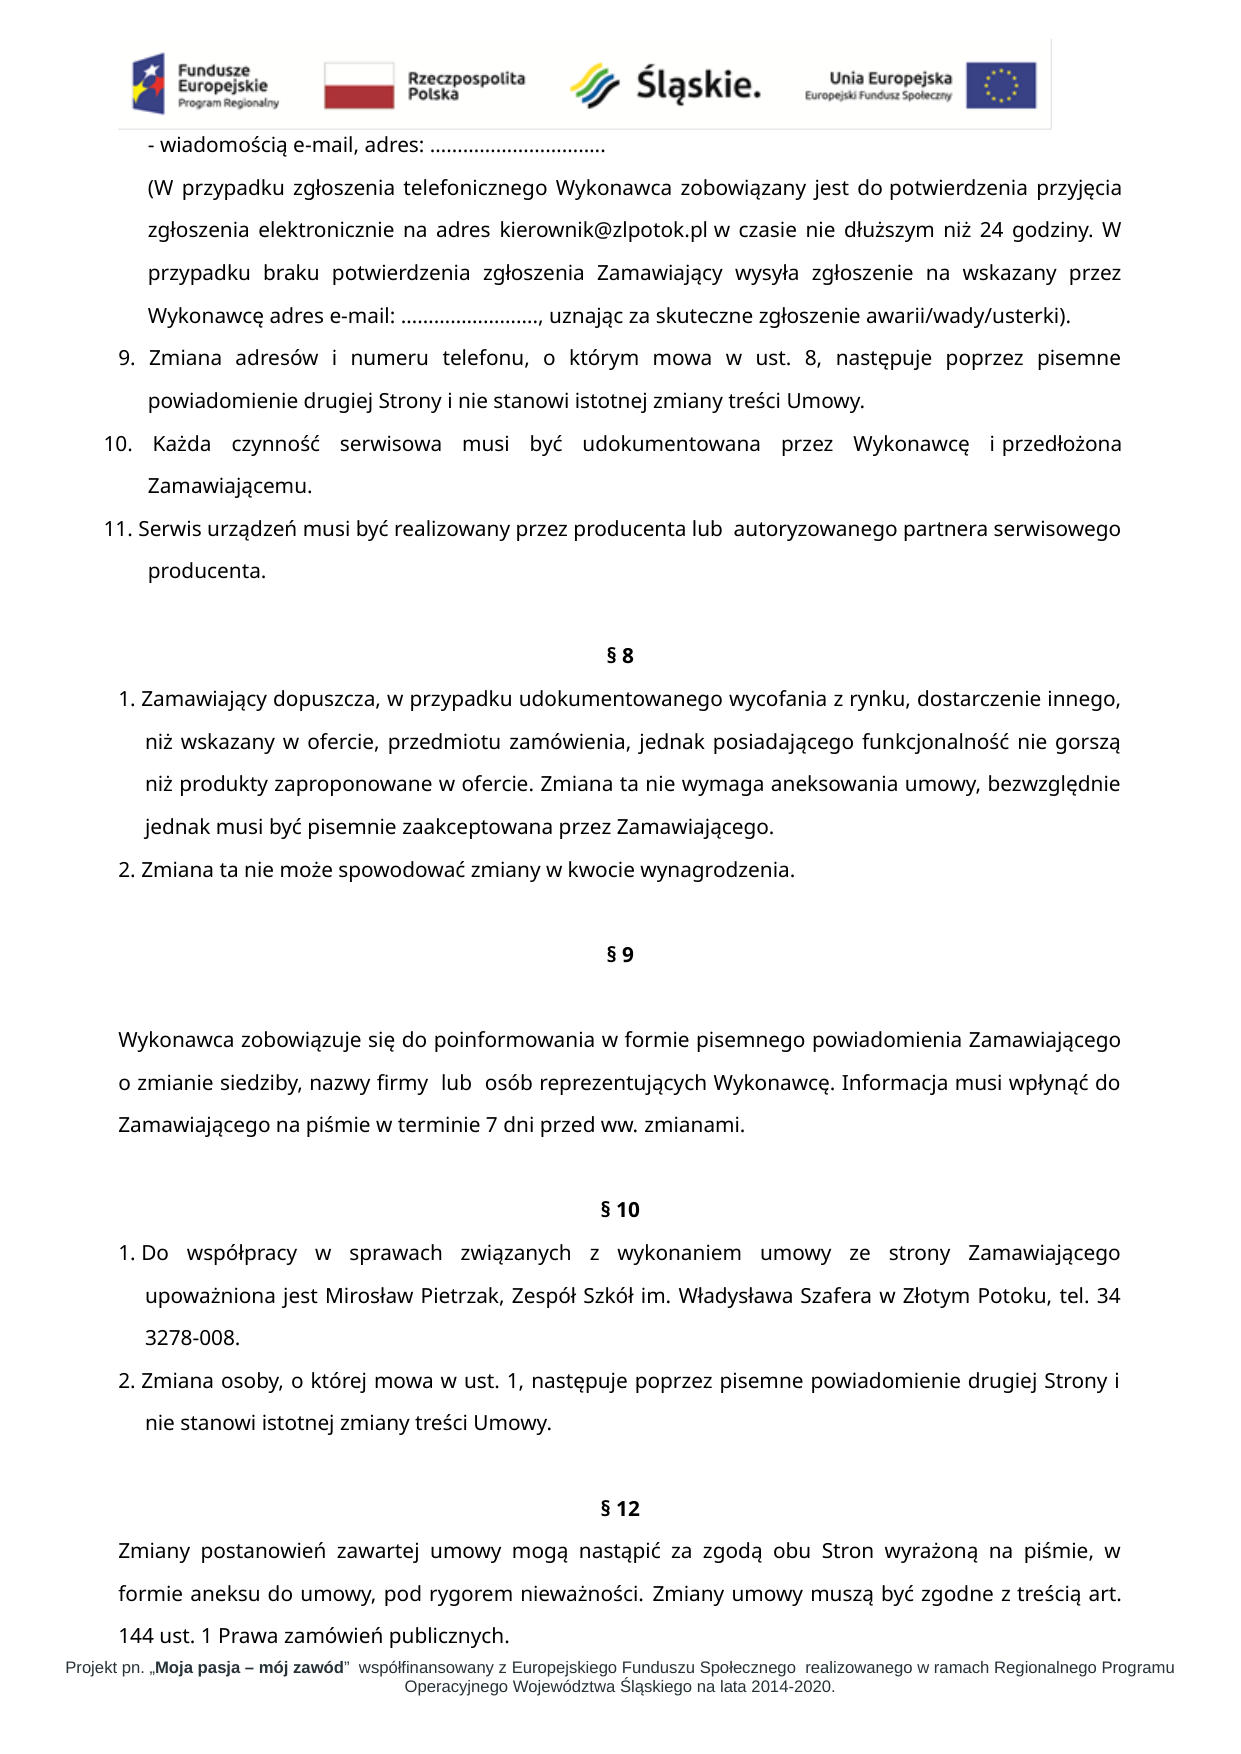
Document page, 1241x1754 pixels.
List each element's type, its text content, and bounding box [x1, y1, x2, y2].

text 2. Zmiana ta nie może spowodować zmiany w kwocie wynagrodzenia. [118, 855, 1122, 883]
text § 9 [118, 940, 1122, 968]
text 9. Zmiana adresów i numeru telefonu, o którym mowa w ust. 8, następuje poprzez pisemne powiadomienie drugiej Strony i nie stanowi istotnej zmiany treści Umowy. [118, 343, 1122, 414]
text 2. Zmiana osoby, o której mowa w ust. 1, następuje poprzez pisemne powiadomienie drugiej Strony i nie stanowi istotnej zmiany treści Umowy. [118, 1366, 1122, 1437]
text 1. Do współpracy w sprawach związanych z wykonaniem umowy ze strony Zamawiającego upoważniona jest Mirosław Pietrzak, Zespół Szkół im. Władysława Szafera w Złotym Potoku, tel. 34 3278-008. [118, 1238, 1122, 1352]
text (W przypadku zgłoszenia telefonicznego Wykonawca zobowiązany jest do potwierdzenia przyjęcia zgłoszenia elektronicznie na adres kierownik@zlpotok.pl w czasie nie dłuższym niż 24 godziny. W przypadku braku potwierdzenia zgłoszenia Zamawiający wysyła zgłoszenie na wskazany przez Wykonawcę adres e-mail: ……………………., uznając za skuteczne zgłoszenie awarii/wady/usterki). [118, 173, 1122, 329]
text § 10 [118, 1196, 1122, 1224]
list Wykonawca zobowiązuje się do poinformowania w formie pisemnego powiadomienia Zamawiającego o zmianie siedziby, nazwy firmy lub osób reprezentujących Wykonawcę. Informacja musi wpłynąć do Zamawiającego na piśmie w terminie 7 dni przed ww. zmianami. [118, 1025, 1122, 1139]
text § 8 [118, 642, 1122, 670]
text - wiadomością e-mail, adres: ………………………….. [148, 130, 1122, 159]
text § 12 [118, 1494, 1122, 1522]
text 10. Każda czynność serwisowa musi być udokumentowana przez Wykonawcę i przedłożona Zamawiającemu. [103, 429, 1122, 500]
text 11. Serwis urządzeń musi być realizowany przez producenta lub autoryzowanego partnera serwisowego producenta. [103, 514, 1122, 585]
text 1. Zamawiający dopuszcza, w przypadku udokumentowanego wycofania z rynku, dostarczenie innego, niż wskazany w ofercie, przedmiotu zamówienia, jednak posiadającego funkcjonalność nie gorszą niż produkty zaproponowane w ofercie. Zmiana ta nie wymaga aneksowania umowy, bezwzględnie jednak musi być pisemnie zaakceptowana przez Zamawiającego. [118, 684, 1122, 841]
text Zmiany postanowień zawartej umowy mogą nastąpić za zgodą obu Stron wyrażoną na piśmie, w formie aneksu do umowy, pod rygorem nieważności. Zmiany umowy muszą być zgodne z treścią art. 144 ust. 1 Prawa zamówień publicznych. [118, 1536, 1122, 1650]
